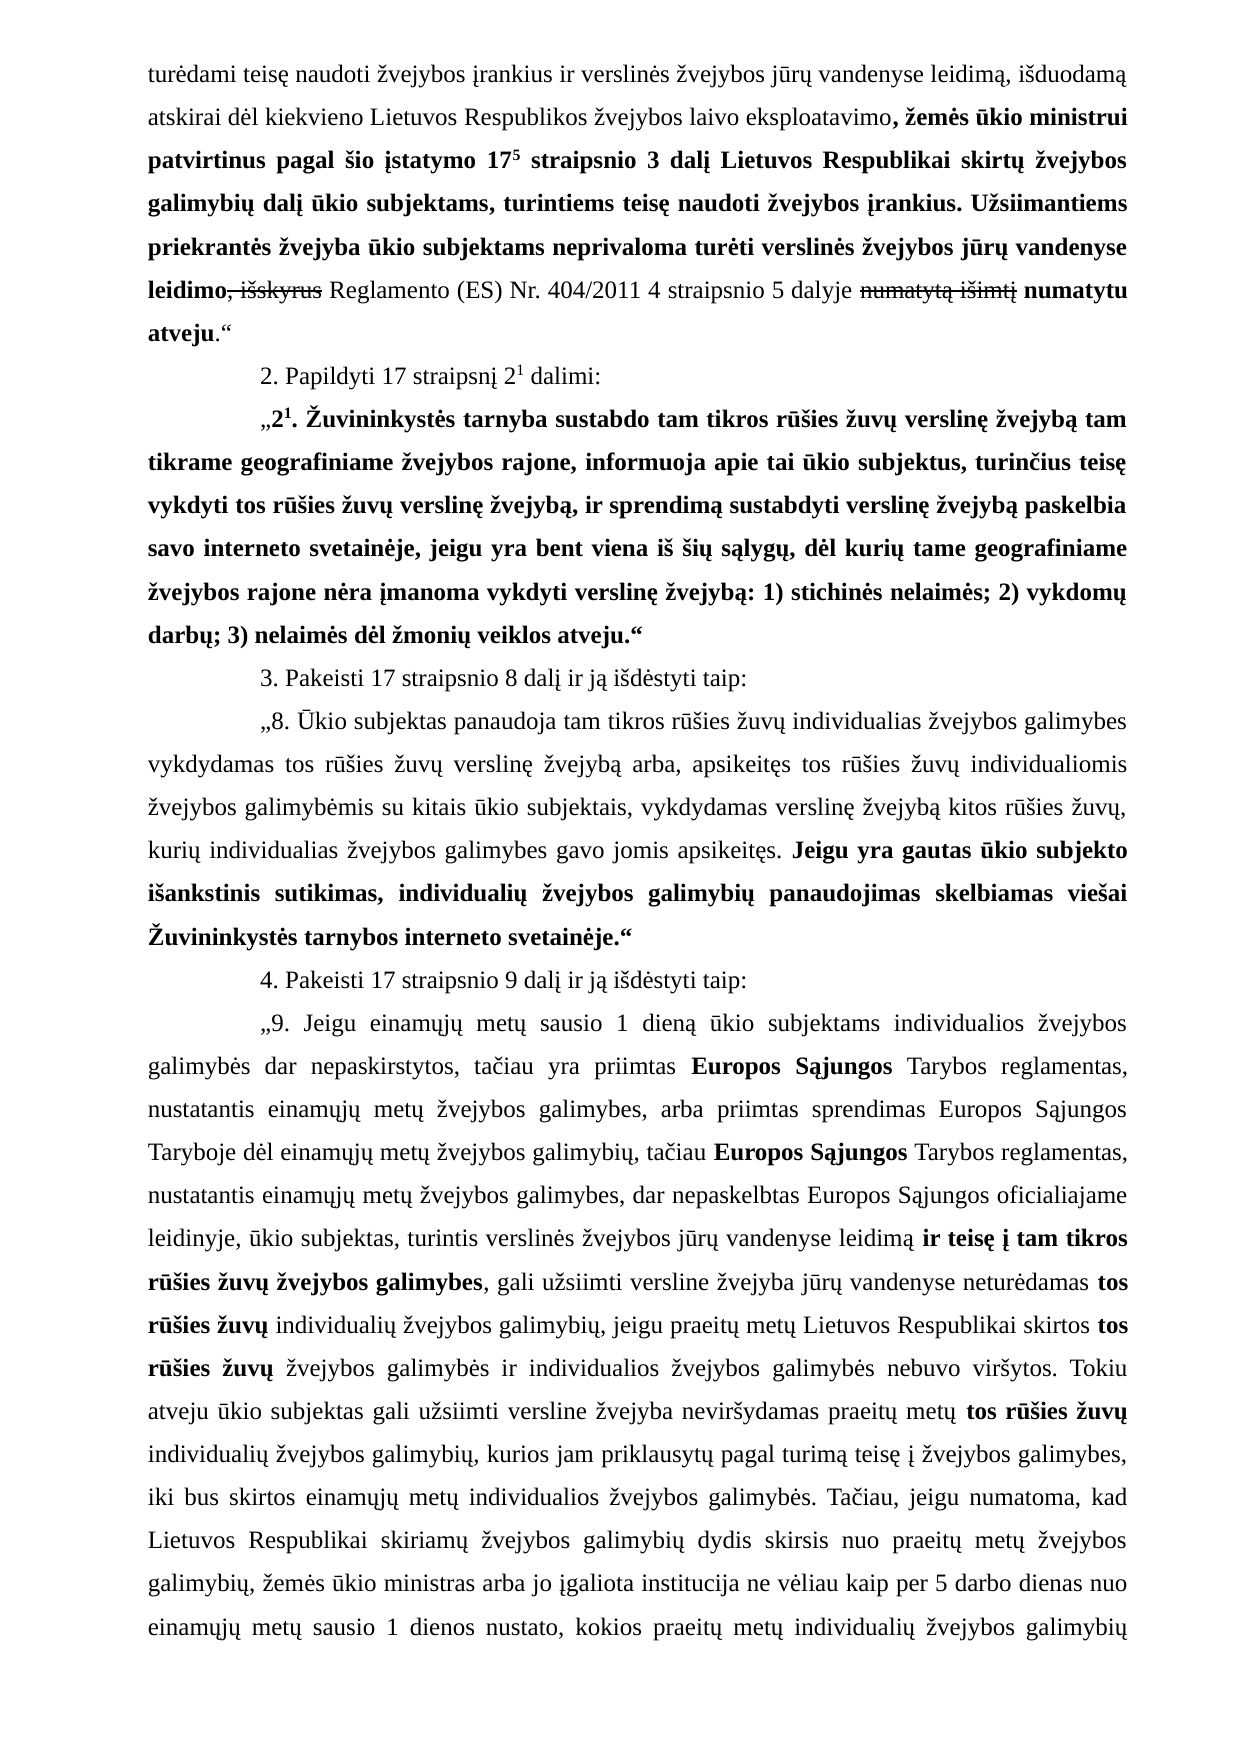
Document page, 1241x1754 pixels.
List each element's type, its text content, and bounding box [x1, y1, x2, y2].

text „8. Ūkio subjektas panaudoja tam tikros rūšies žuvų individualias žvejybos galimybes vykdydamas tos rūšies žuvų verslinę žvejybą arba, apsikeitęs tos rūšies žuvų individualiomis žvejybos galimybėmis su kitais ūkio subjektais, vykdydamas verslinę žvejybą kitos rūšies žuvų, kurių individualias žvejybos galimybes gavo jomis apsikeitęs. Jeigu yra gautas ūkio subjekto išankstinis sutikimas, individualių žvejybos galimybių panaudojimas skelbiamas viešai Žuvininkystės tarnybos interneto svetainėje.“ [148, 706, 1128, 950]
text „21. Žuvininkystės tarnyba sustabdo tam tikros rūšies žuvų verslinę žvejybą tam tikrame geografiniame žvejybos rajone, informuoja apie tai ūkio subjektus, turinčius teisę vykdyti tos rūšies žuvų verslinę žvejybą, ir sprendimą sustabdyti verslinę žvejybą paskelbia savo interneto svetainėje, jeigu yra bent viena iš šių sąlygų, dėl kurių tame geografiniame žvejybos rajone nėra įmanoma vykdyti verslinę žvejybą: 1) stichinės nelaimės; 2) vykdomų darbų; 3) nelaimės dėl žmonių veiklos atveju.“ [148, 404, 1128, 648]
text turėdami teisę naudoti žvejybos įrankius ir verslinės žvejybos jūrų vandenyse leidimą, išduodamą atskirai dėl kiekvieno Lietuvos Respublikos žvejybos laivo eksploatavimo, žemės ūkio ministrui patvirtinus pagal šio įstatymo 175 straipsnio 3 dalį Lietuvos Respublikai skirtų žvejybos galimybių dalį ūkio subjektams, turintiems teisę naudoti žvejybos įrankius. Užsiimantiems priekrantės žvejyba ūkio subjektams neprivaloma turėti verslinės žvejybos jūrų vandenyse leidimo, išskyrus Reglamento (ES) Nr. 404/2011 4 straipsnio 5 dalyje numatytą išimtį numatytu atveju.“ [148, 59, 1128, 347]
text 3. Pakeisti 17 straipsnio 8 dalį ir ją išdėstyti taip: [148, 663, 1128, 692]
text 2. Papildyti 17 straipsnį 21 dalimi: [148, 361, 1128, 390]
text 4. Pakeisti 17 straipsnio 9 dalį ir ją išdėstyti taip: [148, 965, 1128, 993]
text „9. Jeigu einamųjų metų sausio 1 dieną ūkio subjektams individualios žvejybos galimybės dar nepaskirstytos, tačiau yra priimtas Europos Sąjungos Tarybos reglamentas, nustatantis einamųjų metų žvejybos galimybes, arba priimtas sprendimas Europos Sąjungos Taryboje dėl einamųjų metų žvejybos galimybių, tačiau Europos Sąjungos Tarybos reglamentas, nustatantis einamųjų metų žvejybos galimybes, dar nepaskelbtas Europos Sąjungos oficialiajame leidinyje, ūkio subjektas, turintis verslinės žvejybos jūrų vandenyse leidimą ir teisę į tam tikros rūšies žuvų žvejybos galimybes, gali užsiimti versline žvejyba jūrų vandenyse neturėdamas tos rūšies žuvų individualių žvejybos galimybių, jeigu praeitų metų Lietuvos Respublikai skirtos tos rūšies žuvų žvejybos galimybės ir individualios žvejybos galimybės nebuvo viršytos. Tokiu atveju ūkio subjektas gali užsiimti versline žvejyba neviršydamas praeitų metų tos rūšies žuvų individualių žvejybos galimybių, kurios jam priklausytų pagal turimą teisę į žvejybos galimybes, iki bus skirtos einamųjų metų individualios žvejybos galimybės. Tačiau, jeigu numatoma, kad Lietuvos Respublikai skiriamų žvejybos galimybių dydis skirsis nuo praeitų metų žvejybos galimybių, žemės ūkio ministras arba jo įgaliota institucija ne vėliau kaip per 5 darbo dienas nuo einamųjų metų sausio 1 dienos nustato, kokios praeitų metų individualių žvejybos galimybių [148, 1008, 1128, 1640]
